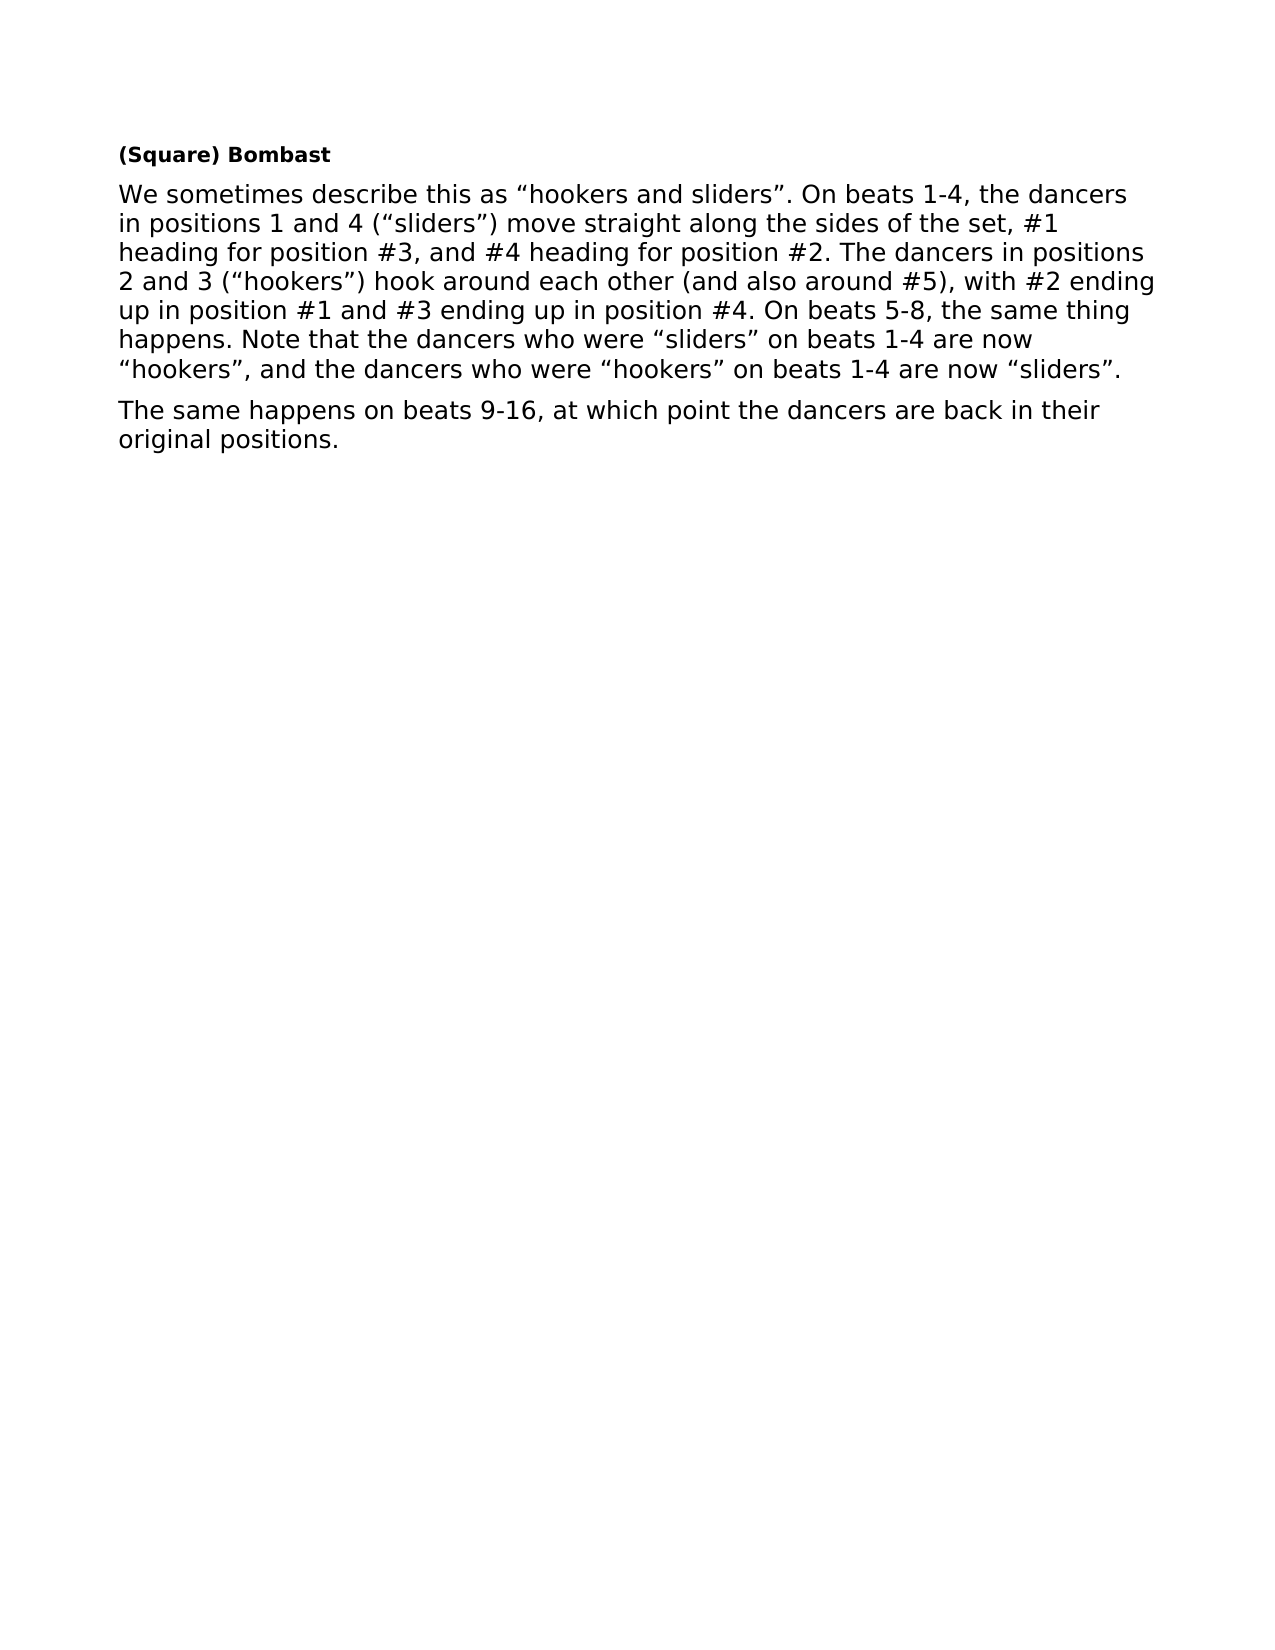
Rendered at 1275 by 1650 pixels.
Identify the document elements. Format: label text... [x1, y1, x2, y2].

text We sometimes describe this as “hookers and sliders”. On beats 1-4, the dancers in positions 1 and 4 (“sliders”) move straight along the sides of the set, #1 heading for position #3, and #4 heading for position #2. The dancers in positions 2 and 3 (“hookers”) hook around each other (and also around #5), with #2 ending up in position #1 and #3 ending up in position #4. On beats 5-8, the same thing happens. Note that the dancers who were “sliders” on beats 1-4 are now “hookers”, and the dancers who were “hookers” on beats 1-4 are now “sliders”. [118, 180, 1157, 384]
text The same happens on beats 9-16, at which point the dancers are back in their original positions. [118, 397, 1157, 455]
subtitle (Square) Bombast [118, 143, 1157, 167]
